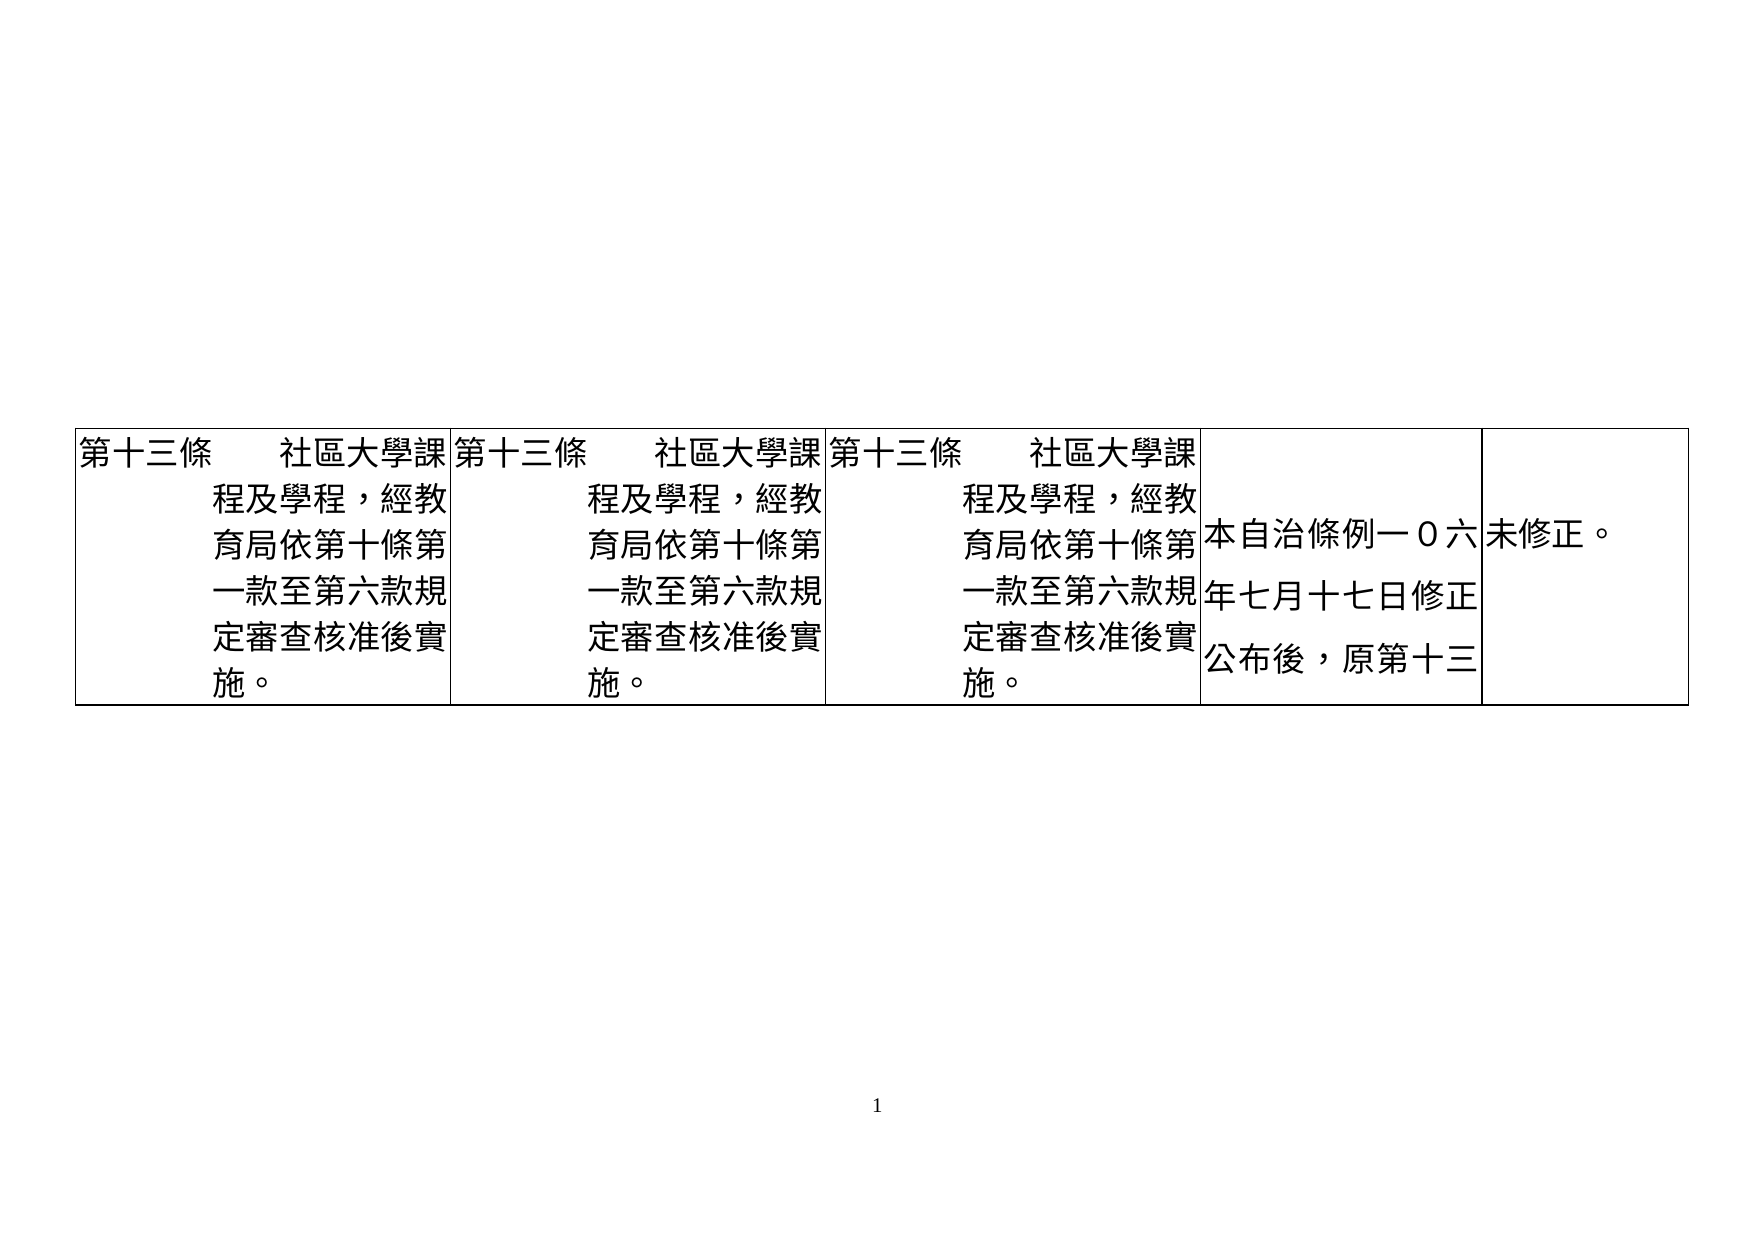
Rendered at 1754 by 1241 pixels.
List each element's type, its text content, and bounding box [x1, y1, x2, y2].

table_cell 第十三條 社區大學課程及學程，經教育局依第十條第一款至第六款規定審查核准後實施。 [451, 429, 825, 704]
table_cell 本自治條例一０六年七月十七日修正公布後，原第十三 [1201, 429, 1481, 704]
table_cell 第十三條 社區大學課程及學程，經教育局依第十條第一款至第六款規定審查核准後實施。 [76, 429, 450, 704]
table_cell 第十三條 社區大學課程及學程，經教育局依第十條第一款至第六款規定審查核准後實施。 [826, 429, 1200, 704]
table_cell 未修正。 [1483, 429, 1688, 704]
